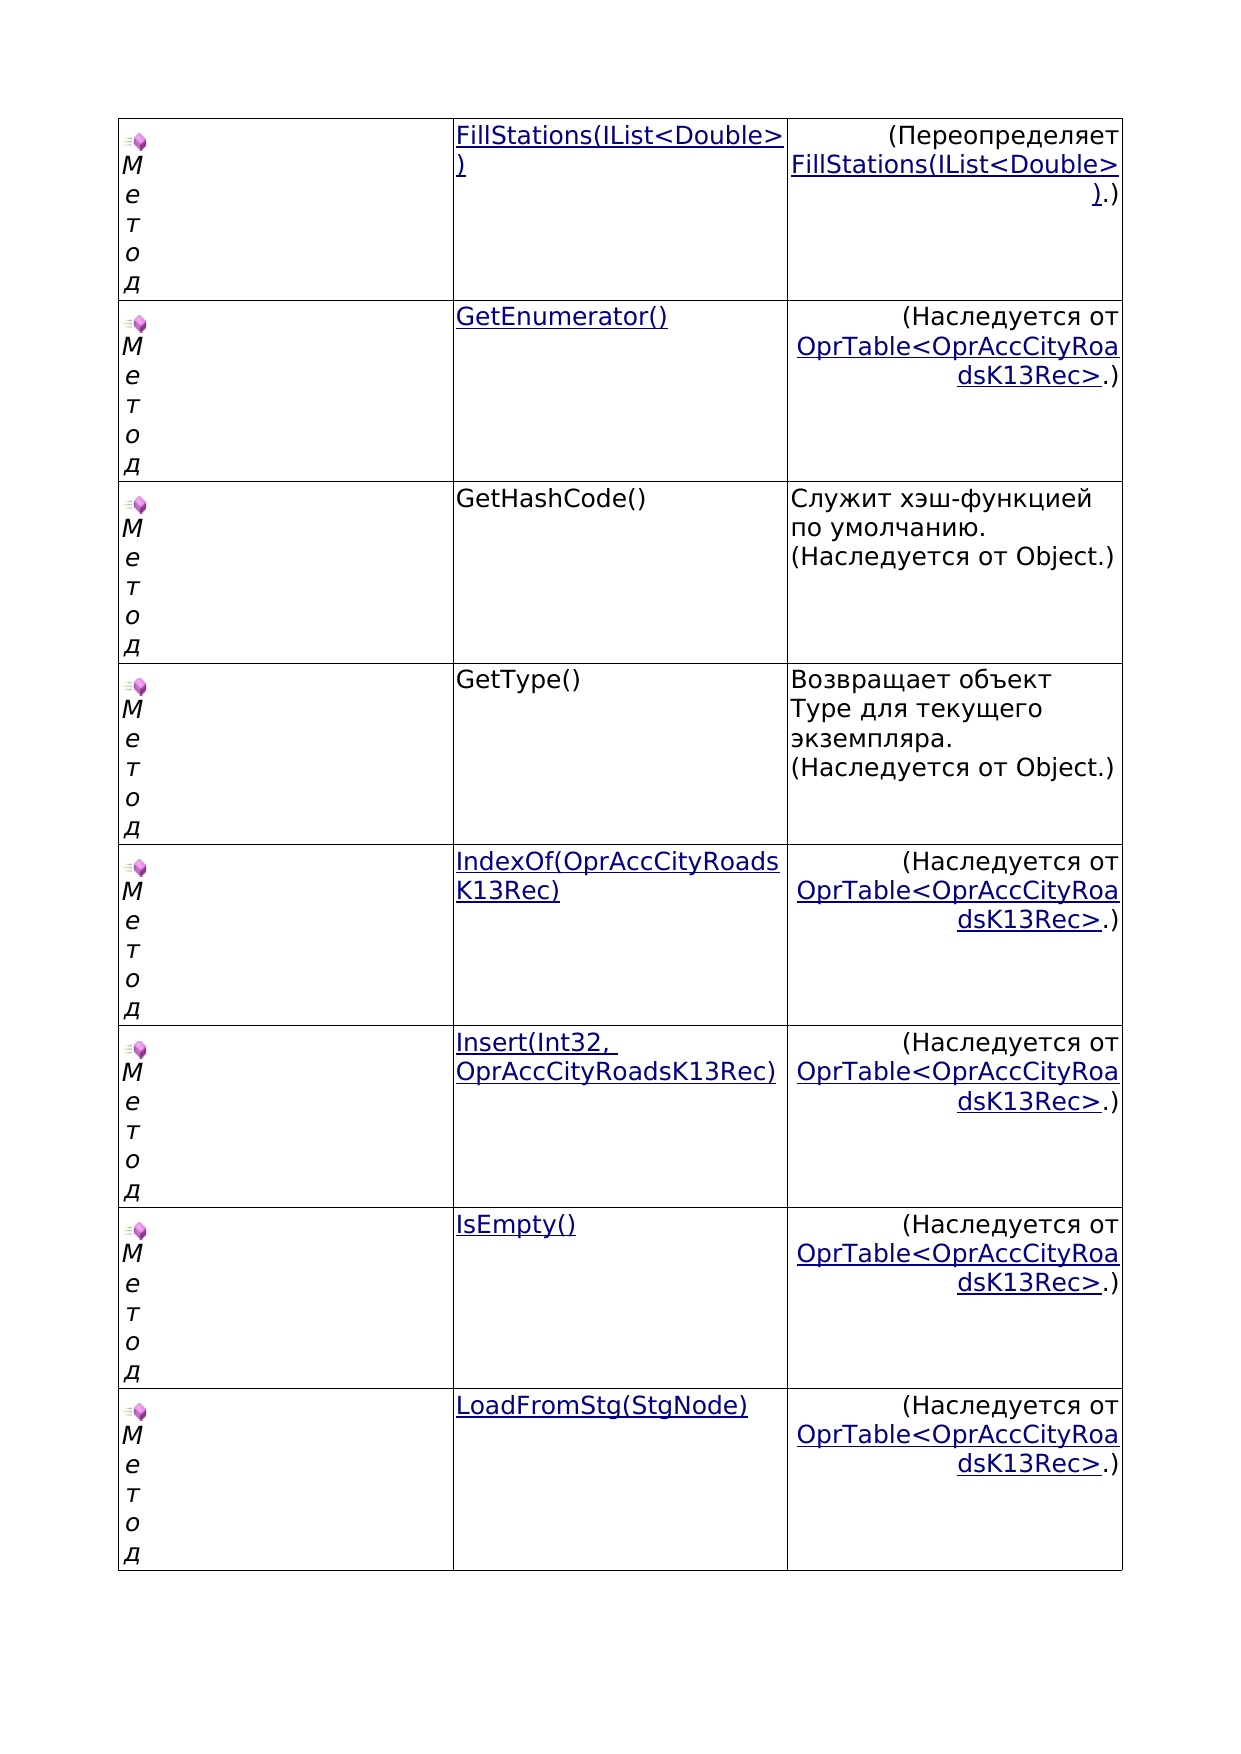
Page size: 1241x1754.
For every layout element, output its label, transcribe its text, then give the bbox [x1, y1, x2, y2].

table_cell (Переопределяет FillStations(IList<Double>).) [788, 119, 1122, 299]
table_cell [119, 482, 453, 662]
table_cell Insert(Int32, OprAccCityRoadsK13Rec) [454, 1026, 787, 1207]
table_cell LoadFromStg(StgNode) [454, 1389, 787, 1570]
table_cell IndexOf(OprAccCityRoadsK13Rec) [454, 845, 787, 1025]
table_cell IsEmpty() [454, 1208, 787, 1388]
table_cell (Наследуется от OprTable<OprAccCityRoadsK13Rec>.) [788, 1208, 1122, 1388]
picture [121, 496, 147, 514]
table_cell FillStations(IList<Double>) [454, 119, 787, 299]
table_cell GetHashCode() [454, 482, 787, 662]
picture [121, 859, 147, 877]
table_cell [119, 301, 453, 481]
picture [121, 678, 147, 696]
picture [121, 1403, 147, 1421]
table_cell (Наследуется от OprTable<OprAccCityRoadsK13Rec>.) [788, 301, 1122, 481]
table_cell Служит хэш-функцией по умолчанию. (Наследуется от Object.) [788, 482, 1122, 662]
table_cell Возвращает объект Type для текущего экземпляра. (Наследуется от Object.) [788, 664, 1122, 844]
table_cell [119, 1208, 453, 1388]
table_cell [119, 845, 453, 1025]
table_cell [119, 119, 453, 299]
table_cell GetType() [454, 664, 787, 844]
table_cell [119, 1026, 453, 1207]
table_cell GetEnumerator() [454, 301, 787, 481]
picture [121, 1222, 147, 1240]
table_cell [119, 1389, 453, 1570]
table_cell (Наследуется от OprTable<OprAccCityRoadsK13Rec>.) [788, 1389, 1122, 1570]
table_cell (Наследуется от OprTable<OprAccCityRoadsK13Rec>.) [788, 1026, 1122, 1207]
table_cell (Наследуется от OprTable<OprAccCityRoadsK13Rec>.) [788, 845, 1122, 1025]
table_cell [119, 664, 453, 844]
picture [121, 315, 147, 333]
picture [121, 1041, 147, 1059]
picture [121, 133, 147, 151]
